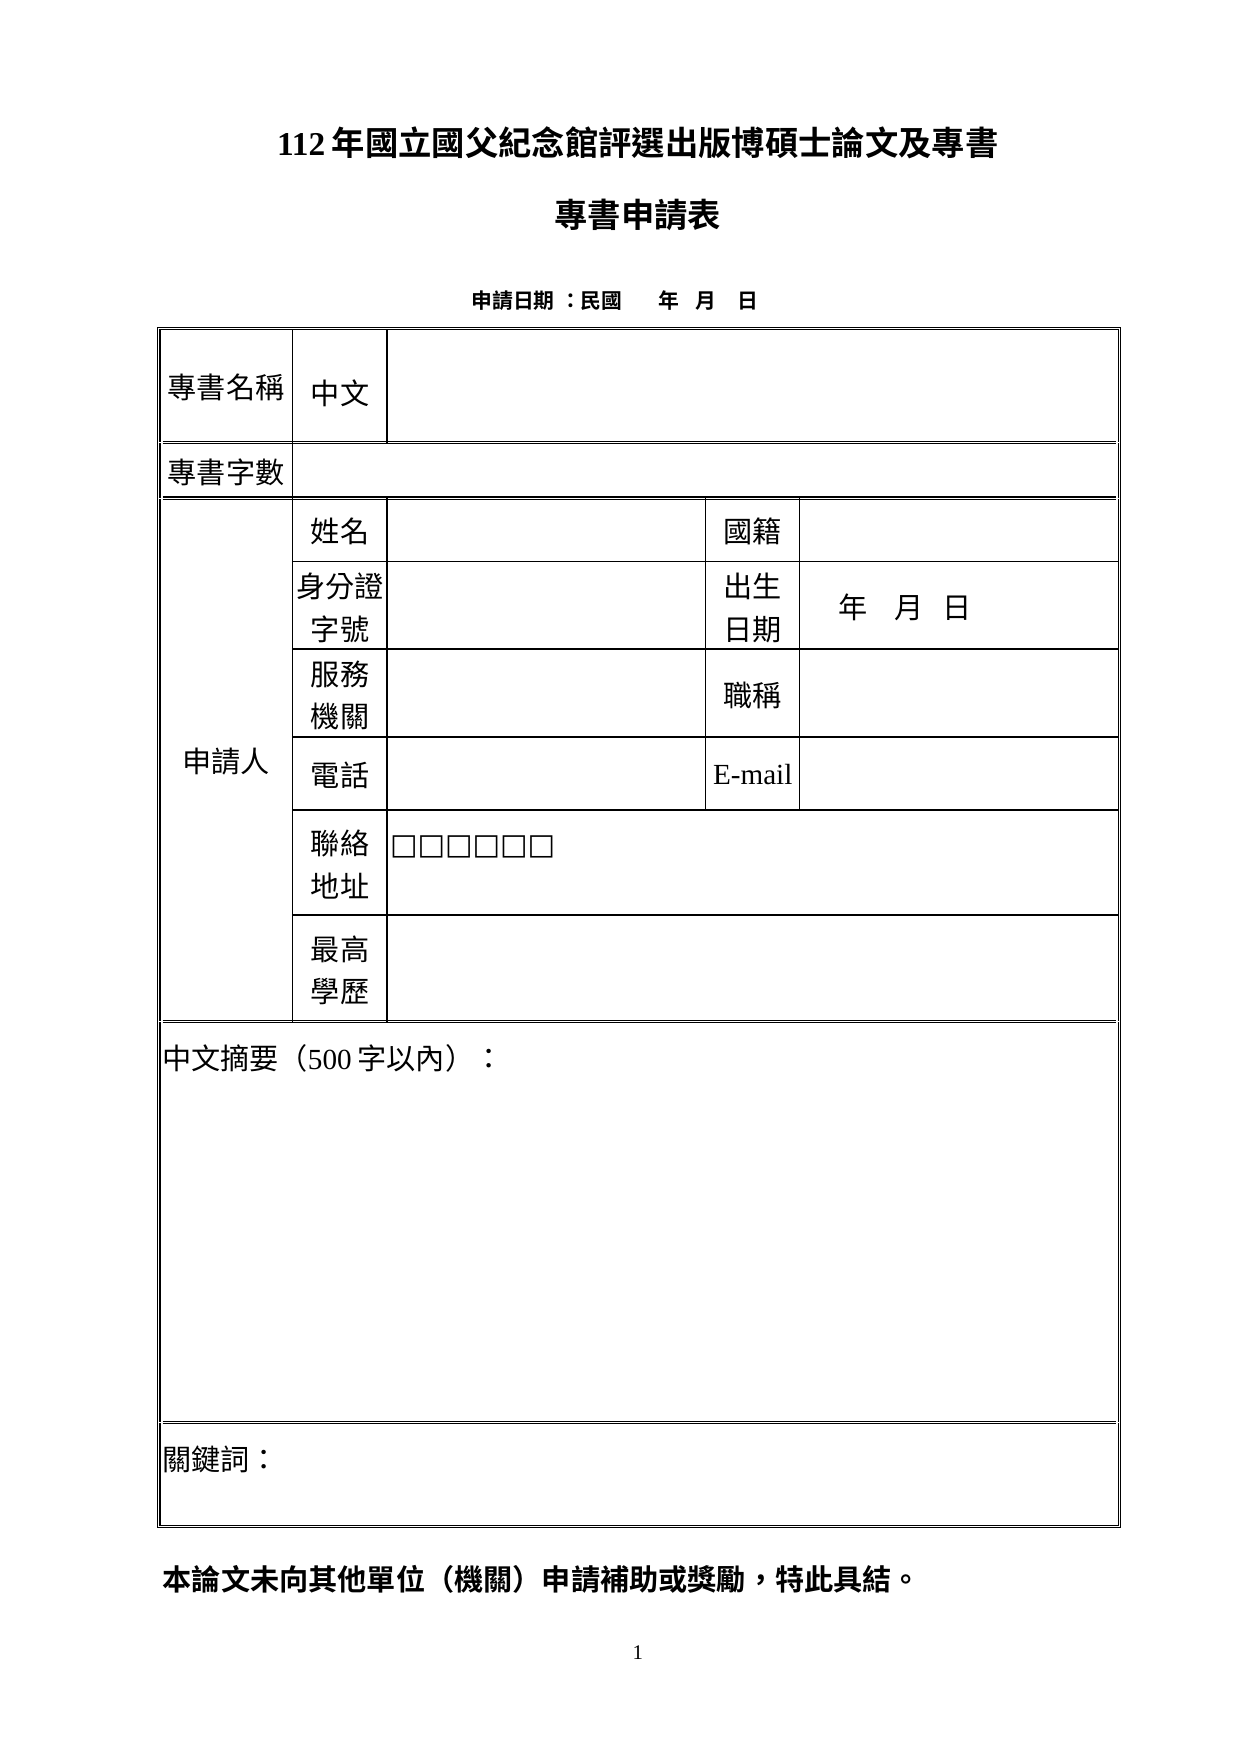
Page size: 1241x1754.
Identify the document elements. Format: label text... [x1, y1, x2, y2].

table_cell 國籍 [706, 500, 799, 561]
table_cell 姓名 [293, 500, 386, 561]
table_cell 聯絡 地址 [293, 811, 386, 914]
table_cell 身分證字號 [293, 562, 386, 648]
table_header 專書名稱 [161, 330, 292, 441]
table_cell 服務 機關 [293, 650, 386, 736]
table_cell [388, 500, 705, 561]
table_cell [388, 650, 705, 736]
table_cell 最高 學歷 [293, 916, 386, 1020]
table_cell E-mail [706, 738, 799, 809]
table_cell 申請人 [161, 496, 292, 1020]
table_cell [388, 738, 705, 809]
table_cell 中文摘要（500字以內）： [161, 1020, 1118, 1421]
table_cell 年 月 日 [800, 562, 1118, 648]
table_cell 關鍵詞： [161, 1421, 1118, 1524]
text 本論文未向其他單位（機關）申請補助或獎勵，特此具結。 [162, 1557, 1113, 1599]
text 申請日期 ：民國 年 月 日 [162, 284, 1113, 315]
text 112年國立國父紀念館評選出版博碩士論文及專書 [162, 117, 1113, 165]
table_cell [800, 496, 1118, 561]
table_cell [388, 916, 1118, 1020]
text 專書申請表 [162, 189, 1113, 237]
table_header [388, 330, 1118, 441]
table_cell [293, 441, 1119, 496]
table_header 中文 [293, 330, 386, 441]
table_cell □□□□□□ [388, 811, 1118, 914]
table_cell 職稱 [706, 650, 799, 736]
table_cell [800, 650, 1118, 736]
table_cell 出生 日期 [706, 562, 799, 648]
table_cell [800, 738, 1118, 809]
table_cell [388, 562, 705, 648]
table_cell 專書字數 [159, 441, 292, 496]
table_cell 電話 [293, 738, 386, 809]
